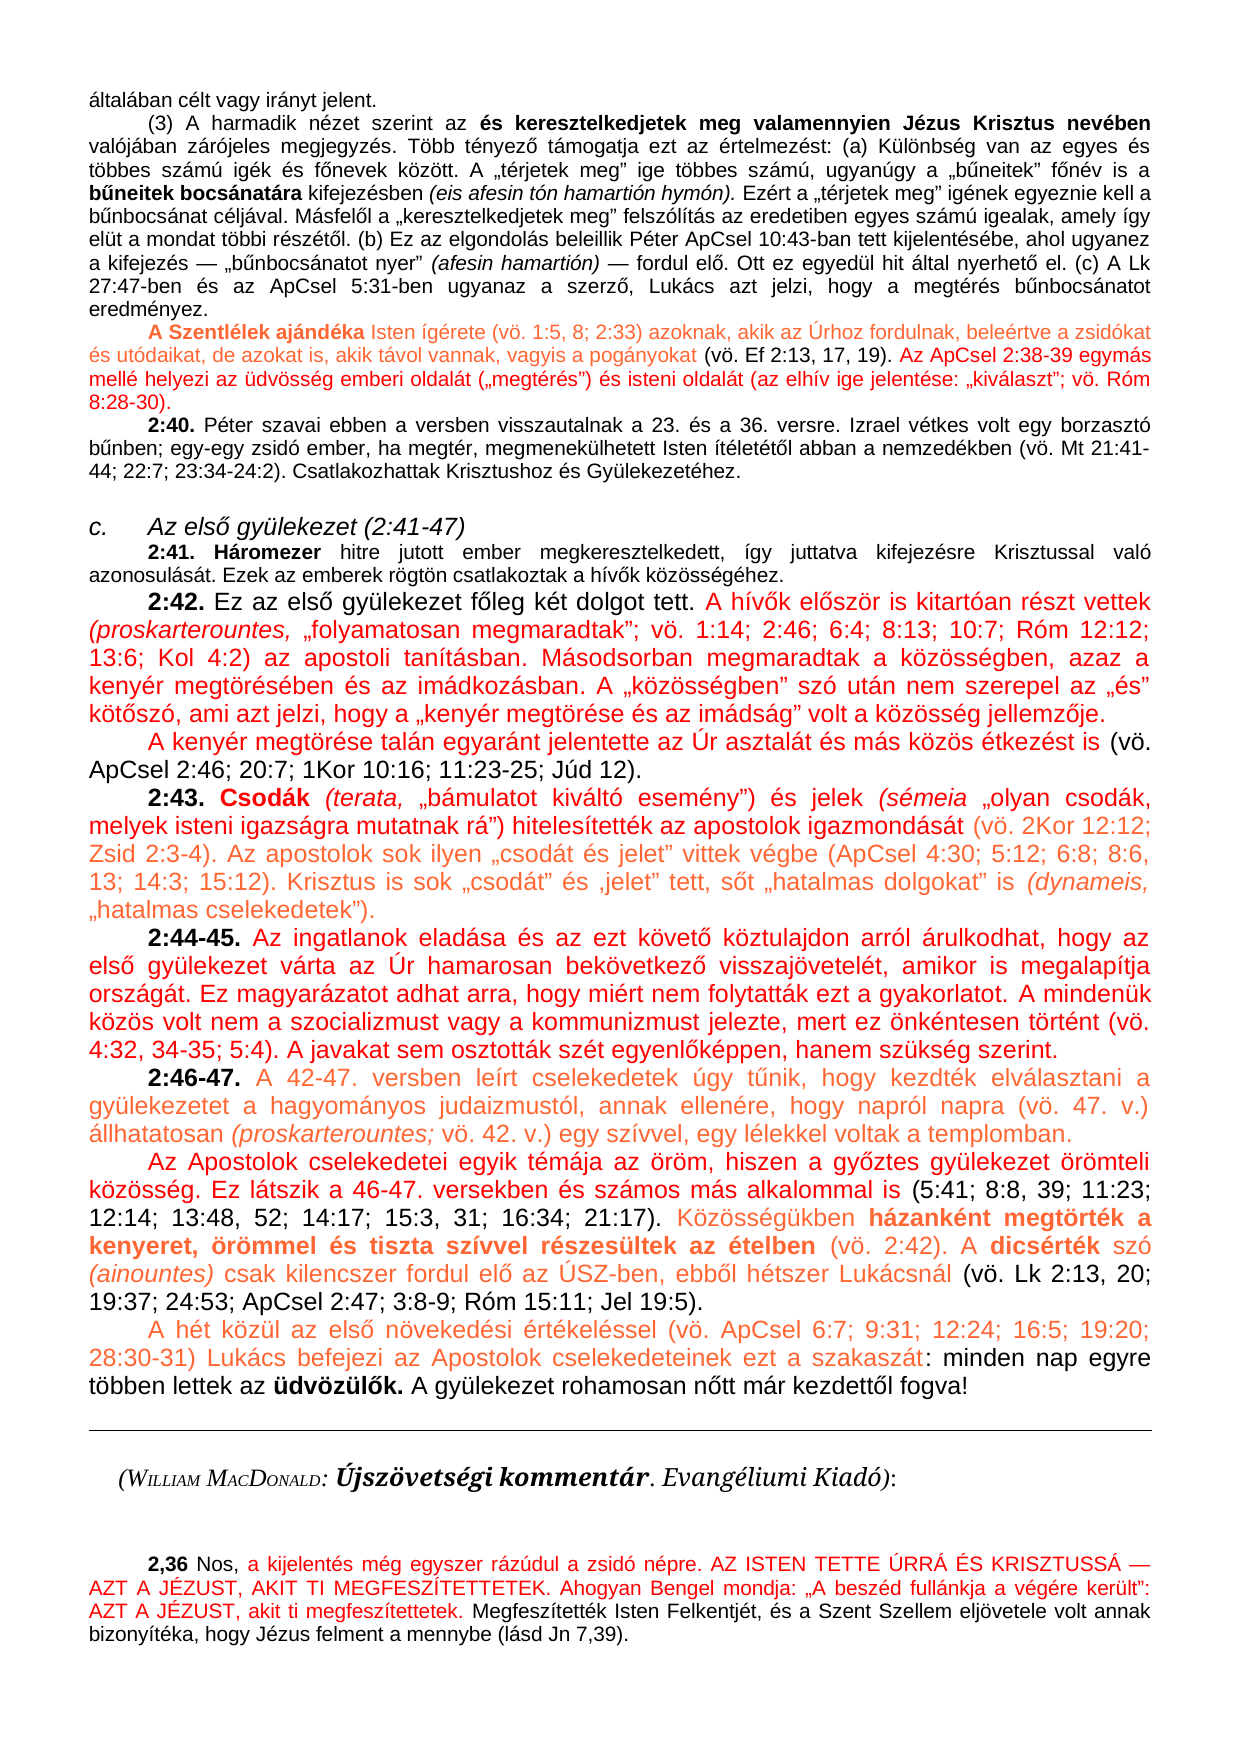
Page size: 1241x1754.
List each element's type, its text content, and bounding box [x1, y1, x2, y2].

text 2:43. Csodák (terata, „bámulatot kiváltó esemény”) és jelek (sémeia „olyan csodák, melyek isteni igazságra mutatnak rá”) hitelesítették az apostolok igazmondását (vö. 2Kor 12:12; Zsid 2:3-4). Az apostolok sok ilyen „csodát és jelet” vittek végbe (ApCsel 4:30; 5:12; 6:8; 8:6, 13; 14:3; 15:12). Krisztus is sok „csodát” és ,jelet” tett, sőt „hatalmas dolgokat” is (dynameis, „hatalmas cselekedetek”). [88, 783, 1152, 924]
text 2,36 Nos, a kijelentés még egyszer rázúdul a zsidó népre. AZ ISTEN TETTE ÚRRÁ ÉS KRISZTUSSÁ — AZT A JÉZUST, AKIT TI MEGFESZÍTETTETEK. Ahogyan Bengel mondja: „A beszéd fullánkja a végére került”: AZT A JÉZUST, akit ti megfeszítettetek. Megfeszítették Isten Felkentjét, és a Szent Szellem eljövetele volt annak bizonyítéka, hogy Jézus felment a mennybe (lásd Jn 7,39). [88, 1553, 1152, 1646]
text A Szentlélek ajándéka Isten ígérete (vö. 1:5, 8; 2:33) azoknak, akik az Úrhoz fordulnak, beleértve a zsidókat és utódaikat, de azokat is, akik távol vannak, vagyis a pogányokat (vö. Ef 2:13, 17, 19). Az ApCsel 2:38-39 egymás mellé helyezi az üdvösség emberi oldalát („megtérés”) és isteni oldalát (az elhív ige jelentése: „kiválaszt”; vö. Róm 8:28-30). [88, 321, 1152, 414]
text (3) A harmadik nézet szerint az és keresztelkedjetek meg valamennyien Jézus Krisztus nevében valójában zárójeles megjegyzés. Több tényező támogatja ezt az értelmezést: (a) Különbség van az egyes és többes számú igék és főnevek között. A „térjetek meg” ige többes számú, ugyanúgy a „bűneitek” főnév is a bűneitek bocsánatára kifejezésben (eis afesin tón hamartión hymón). Ezért a „térjetek meg” igének egyeznie kell a bűnbocsánat céljával. Másfelől a „keresztelkedjetek meg” felszólítás az eredetiben egyes számú igealak, amely így elüt a mondat többi részétől. (b) Ez az elgondolás beleillik Péter ApCsel 10:43-ban tett kijelentésébe, ahol ugyanez a kifejezés — „bűnbocsánatot nyer” (afesin hamartión) — fordul elő. Ott ez egyedül hit által nyerhető el. (c) A Lk 27:47-ben és az ApCsel 5:31-ben ugyanaz a szerző, Lukács azt jelzi, hogy a megtérés bűnbocsánatot eredményez. [88, 112, 1152, 321]
text 2:40. Péter szavai ebben a versben visszautalnak a 23. és a 36. versre. Izrael vétkes volt egy borzasztó bűnben; egy-egy zsidó ember, ha megtér, megmenekülhetett Isten ítéletétől abban a nemzedékben (vö. Mt 21:41-44; 22:7; 23:34-24:2). Csatlakozhattak Krisztushoz és Gyülekezetéhez. [88, 414, 1152, 483]
text 2:44-45. Az ingatlanok eladása és az ezt követő köztulajdon arról árulkodhat, hogy az első gyülekezet várta az Úr hamarosan bekövetkező visszajövetelét, amikor is megalapítja országát. Ez magyarázatot adhat arra, hogy miért nem folytatták ezt a gyakorlatot. A mindenük közös volt nem a szocializmust vagy a kommunizmust jelezte, mert ez önkéntesen történt (vö. 4:32, 34-35; 5:4). A javakat sem osztották szét egyenlőképpen, hanem szükség szerint. [88, 924, 1152, 1064]
text c. Az első gyülekezet (2:41-47) [88, 513, 1152, 541]
text általában célt vagy irányt jelent. [88, 88, 1152, 112]
text 2:41. Háromezer hitre jutott ember megkeresztelkedett, így juttatva kifejezésre Krisztussal való azonosulását. Ezek az emberek rögtön csatlakoztak a hívők közösségéhez. [88, 541, 1152, 587]
text 2:42. Ez az első gyülekezet főleg két dolgot tett. A hívők először is kitartóan részt vettek (proskarterountes, „folyamatosan megmaradtak”; vö. 1:14; 2:46; 6:4; 8:13; 10:7; Róm 12:12; 13:6; Kol 4:2) az apostoli tanításban. Másodsorban megmaradtak a közösségben, azaz a kenyér megtörésében és az imádkozásban. A „közösségben” szó után nem szerepel az „és” kötőszó, ami azt jelzi, hogy a „kenyér megtörése és az imádság” volt a közösség jellemzője. [88, 587, 1152, 727]
text (William MacDonald: Újszövetségi kommentár. Evangéliumi Kiadó): [88, 1431, 1152, 1523]
text A kenyér megtörése talán egyaránt jelentette az Úr asztalát és más közös étkezést is (vö. ApCsel 2:46; 20:7; 1Kor 10:16; 11:23-25; Júd 12). [88, 727, 1152, 783]
text Az Apostolok cselekedetei egyik témája az öröm, hiszen a győztes gyülekezet örömteli közösség. Ez látszik a 46-47. versekben és számos más alkalommal is (5:41; 8:8, 39; 11:23; 12:14; 13:48, 52; 14:17; 15:3, 31; 16:34; 21:17). Közösségükben házanként megtörték a kenyeret, örömmel és tiszta szívvel részesültek az ételben (vö. 2:42). A dicsérték szó (ainountes) csak kilencszer fordul elő az ÚSZ-ben, ebből hétszer Lukácsnál (vö. Lk 2:13, 20; 19:37; 24:53; ApCsel 2:47; 3:8-9; Róm 15:11; Jel 19:5). [88, 1148, 1152, 1316]
text 2:46-47. A 42-47. versben leírt cselekedetek úgy tűnik, hogy kezdték elválasztani a gyülekezetet a hagyományos judaizmustól, annak ellenére, hogy napról napra (vö. 47. v.) állhatatosan (proskarterountes; vö. 42. v.) egy szívvel, egy lélekkel voltak a templomban. [88, 1064, 1152, 1148]
text A hét közül az első növekedési értékeléssel (vö. ApCsel 6:7; 9:31; 12:24; 16:5; 19:20; 28:30-31) Lukács befejezi az Apostolok cselekedeteinek ezt a szakaszát: minden nap egyre többen lettek az üdvözülők. A gyülekezet rohamosan nőtt már kezdettől fogva! [88, 1316, 1152, 1400]
